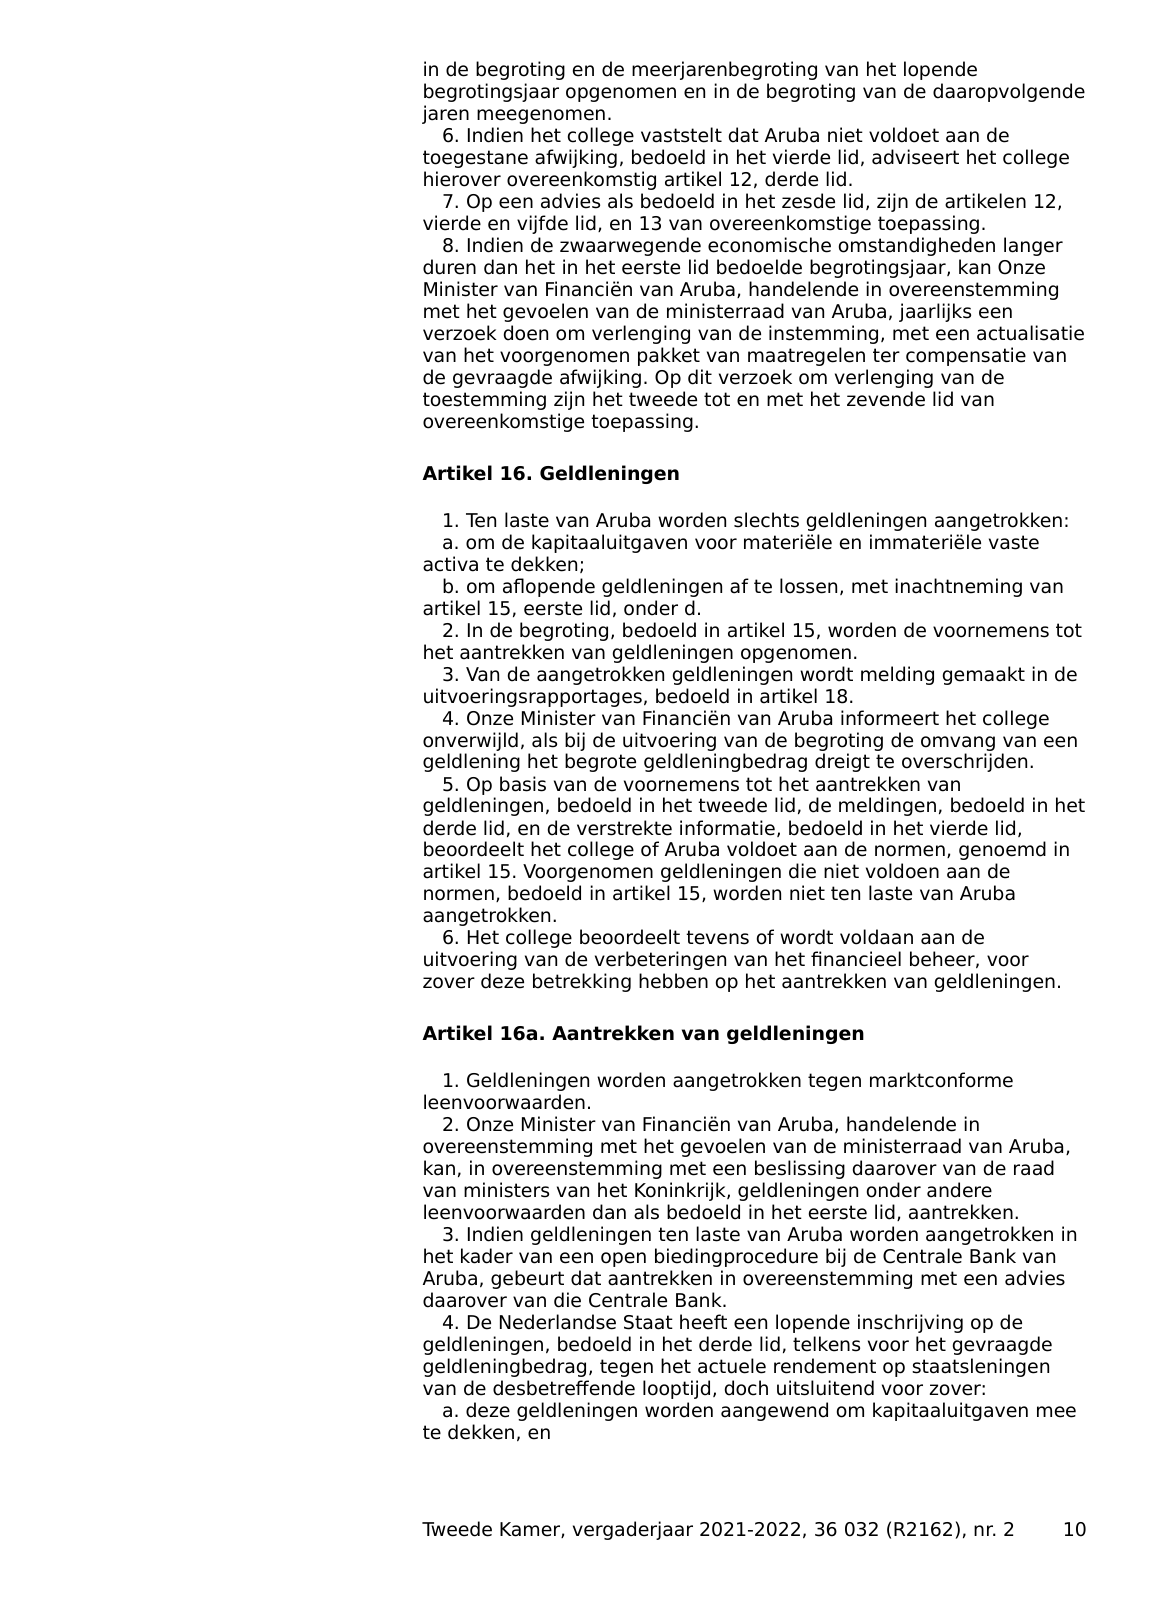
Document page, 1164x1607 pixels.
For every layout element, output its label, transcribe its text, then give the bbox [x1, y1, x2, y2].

text 2. Onze Minister van Financiën van Aruba, handelende in overeenstemming met het gevoelen van de ministerraad van Aruba, kan, in overeenstemming met een beslissing daarover van de raad van ministers van het Koninkrijk, geldleningen onder andere leenvoorwaarden dan als bedoeld in het eerste lid, aantrekken. [422, 1114, 1087, 1224]
text 1. Geldleningen worden aangetrokken tegen marktconforme leenvoorwaarden. [422, 1070, 1087, 1114]
text b. om aflopende geldleningen af te lossen, met inachtneming van artikel 15, eerste lid, onder d. [422, 576, 1087, 619]
text 1. Ten laste van Aruba worden slechts geldleningen aangetrokken: [422, 510, 1087, 532]
text 4. De Nederlandse Staat heeft een lopende inschrijving op de geldleningen, bedoeld in het derde lid, telkens voor het gevraagde geldleningbedrag, tegen het actuele rendement op staatsleningen van de desbetreffende looptijd, doch uitsluitend voor zover: [422, 1312, 1087, 1400]
text in de begroting en de meerjarenbegroting van het lopende begrotingsjaar opgenomen en in de begroting van de daaropvolgende jaren meegenomen. [422, 59, 1087, 125]
text a. deze geldleningen worden aangewend om kapitaaluitgaven mee te dekken, en [422, 1400, 1087, 1444]
text 8. Indien de zwaarwegende economische omstandigheden langer duren dan het in het eerste lid bedoelde begrotingsjaar, kan Onze Minister van Financiën van Aruba, handelende in overeenstemming met het gevoelen van de ministerraad van Aruba, jaarlijks een verzoek doen om verlenging van de instemming, met een actualisatie van het voorgenomen pakket van maatregelen ter compensatie van de gevraagde afwijking. Op dit verzoek om verlenging van de toestemming zijn het tweede tot en met het zevende lid van overeenkomstige toepassing. [422, 235, 1087, 433]
text a. om de kapitaaluitgaven voor materiële en immateriële vaste activa te dekken; [422, 532, 1087, 576]
text 5. Op basis van de voornemens tot het aantrekken van geldleningen, bedoeld in het tweede lid, de meldingen, bedoeld in het derde lid, en de verstrekte informatie, bedoeld in het vierde lid, beoordeelt het college of Aruba voldoet aan de normen, genoemd in artikel 15. Voorgenomen geldleningen die niet voldoen aan de normen, bedoeld in artikel 15, worden niet ten laste van Aruba aangetrokken. [422, 773, 1087, 927]
text 3. Van de aangetrokken geldleningen wordt melding gemaakt in de uitvoeringsrapportages, bedoeld in artikel 18. [422, 663, 1087, 707]
text 3. Indien geldleningen ten laste van Aruba worden aangetrokken in het kader van een open biedingprocedure bij de Centrale Bank van Aruba, gebeurt dat aantrekken in overeenstemming met een advies daarover van die Centrale Bank. [422, 1224, 1087, 1312]
text 6. Het college beoordeelt tevens of wordt voldaan aan de uitvoering van de verbeteringen van het financieel beheer, voor zover deze betrekking hebben op het aantrekken van geldleningen. [422, 927, 1087, 993]
subtitle Artikel 16. Geldleningen [422, 463, 1087, 485]
subtitle Artikel 16a. Aantrekken van geldleningen [422, 1023, 1087, 1045]
text 2. In de begroting, bedoeld in artikel 15, worden de voornemens tot het aantrekken van geldleningen opgenomen. [422, 619, 1087, 663]
text 7. Op een advies als bedoeld in het zesde lid, zijn de artikelen 12, vierde en vijfde lid, en 13 van overeenkomstige toepassing. [422, 191, 1087, 235]
text 6. Indien het college vaststelt dat Aruba niet voldoet aan de toegestane afwijking, bedoeld in het vierde lid, adviseert het college hierover overeenkomstig artikel 12, derde lid. [422, 125, 1087, 191]
text 4. Onze Minister van Financiën van Aruba informeert het college onverwijld, als bij de uitvoering van de begroting de omvang van een geldlening het begrote geldleningbedrag dreigt te overschrijden. [422, 707, 1087, 773]
